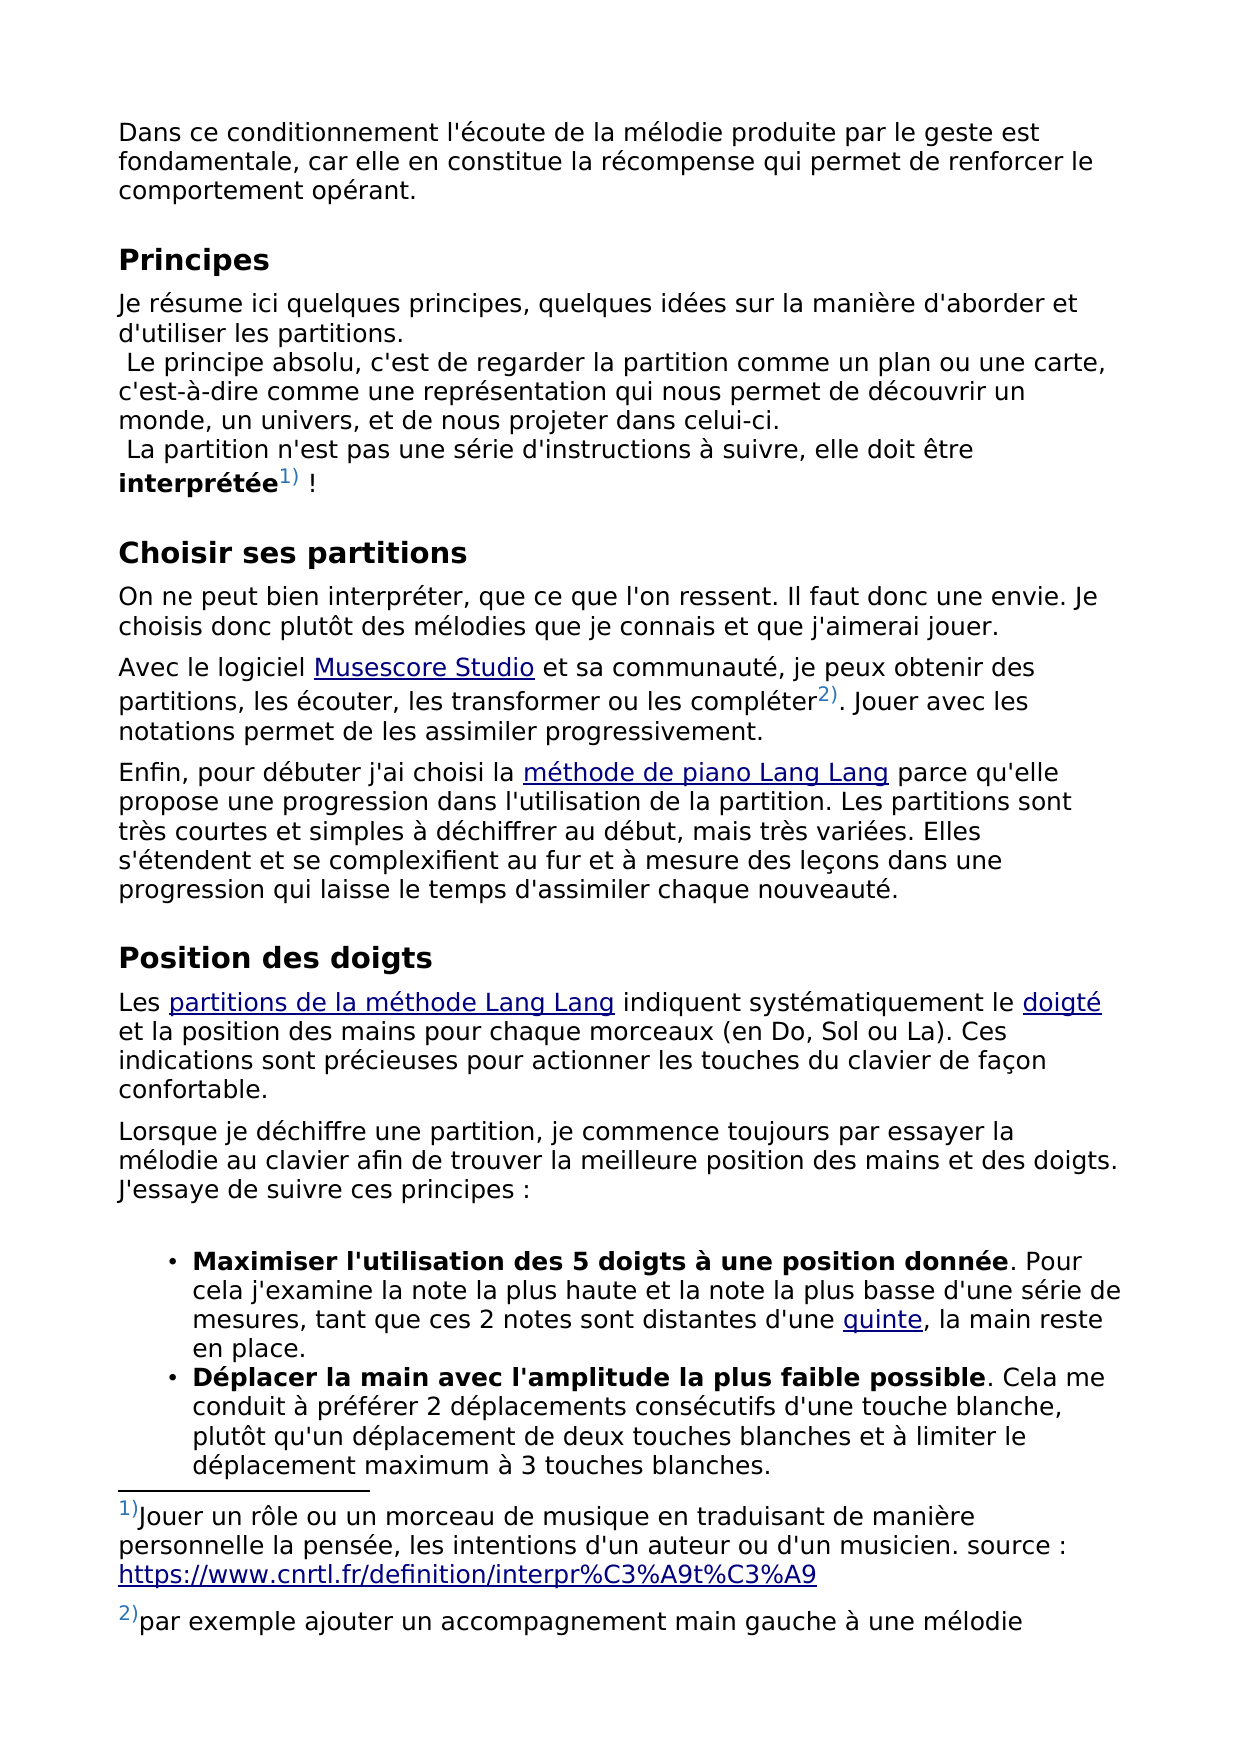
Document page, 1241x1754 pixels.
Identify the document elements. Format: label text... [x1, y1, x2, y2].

text Les partitions de la méthode Lang Lang indiquent systématiquement le doigté et la position des mains pour chaque morceaux (en Do, Sol ou La). Ces indications sont précieuses pour actionner les touches du clavier de façon confortable. [118, 988, 1122, 1105]
list Maximiser l'utilisation des 5 doigts à une position donnée. Pour cela j'examine la note la plus haute et la note la plus basse d'une série de mesures, tant que ces 2 notes sont distantes d'une quinte, la main reste en place. [177, 1247, 1122, 1363]
text Enfin, pour débuter j'ai choisi la méthode de piano Lang Lang parce qu'elle propose une progression dans l'utilisation de la partition. Les partitions sont très courtes et simples à déchiffrer au début, mais très variées. Elles s'étendent et se complexifient au fur et à mesure des leçons dans une progression qui laisse le temps d'assimiler chaque nouveauté. [118, 758, 1122, 904]
text par exemple ajouter un accompagnement main gauche à une mélodie [118, 1602, 1122, 1636]
list Déplacer la main avec l'amplitude la plus faible possible. Cela me conduit à préférer 2 déplacements consécutifs d'une touche blanche, plutôt qu'un déplacement de deux touches blanches et à limiter le déplacement maximum à 3 touches blanches. [177, 1363, 1122, 1480]
subtitle Principes [118, 243, 1122, 277]
subtitle Position des doigts [118, 942, 1122, 976]
text Avec le logiciel Musescore Studio et sa communauté, je peux obtenir des partitions, les écouter, les transformer ou les compléter. Jouer avec les notations permet de les assimiler progressivement. [118, 653, 1122, 746]
text On ne peut bien interpréter, que ce que l'on ressent. Il faut donc une envie. Je choisis donc plutôt des mélodies que je connais et que j'aimerai jouer. [118, 583, 1122, 641]
subtitle Choisir ses partitions [118, 536, 1122, 570]
text Jouer un rôle ou un morceau de musique en traduisant de manière personnelle la pensée, les intentions d'un auteur ou d'un musicien. source : https://www.cnrtl.fr/definition/interpr%C3%A9t%C3%A9 [118, 1497, 1122, 1589]
text Lorsque je déchiffre une partition, je commence toujours par essayer la mélodie au clavier afin de trouver la meilleure position des mains et des doigts. J'essaye de suivre ces principes : [118, 1117, 1122, 1205]
text Je résume ici quelques principes, quelques idées sur la manière d'aborder et d'utiliser les partitions. Le principe absolu, c'est de regarder la partition comme un plan ou une carte, c'est-à-dire comme une représentation qui nous permet de découvrir un monde, un univers, et de nous projeter dans celui-ci. La partition n'est pas une série d'instructions à suivre, elle doit être interprétée ! [118, 289, 1122, 499]
text Dans ce conditionnement l'écoute de la mélodie produite par le geste est fondamentale, car elle en constitue la récompense qui permet de renforcer le comportement opérant. [118, 118, 1122, 206]
